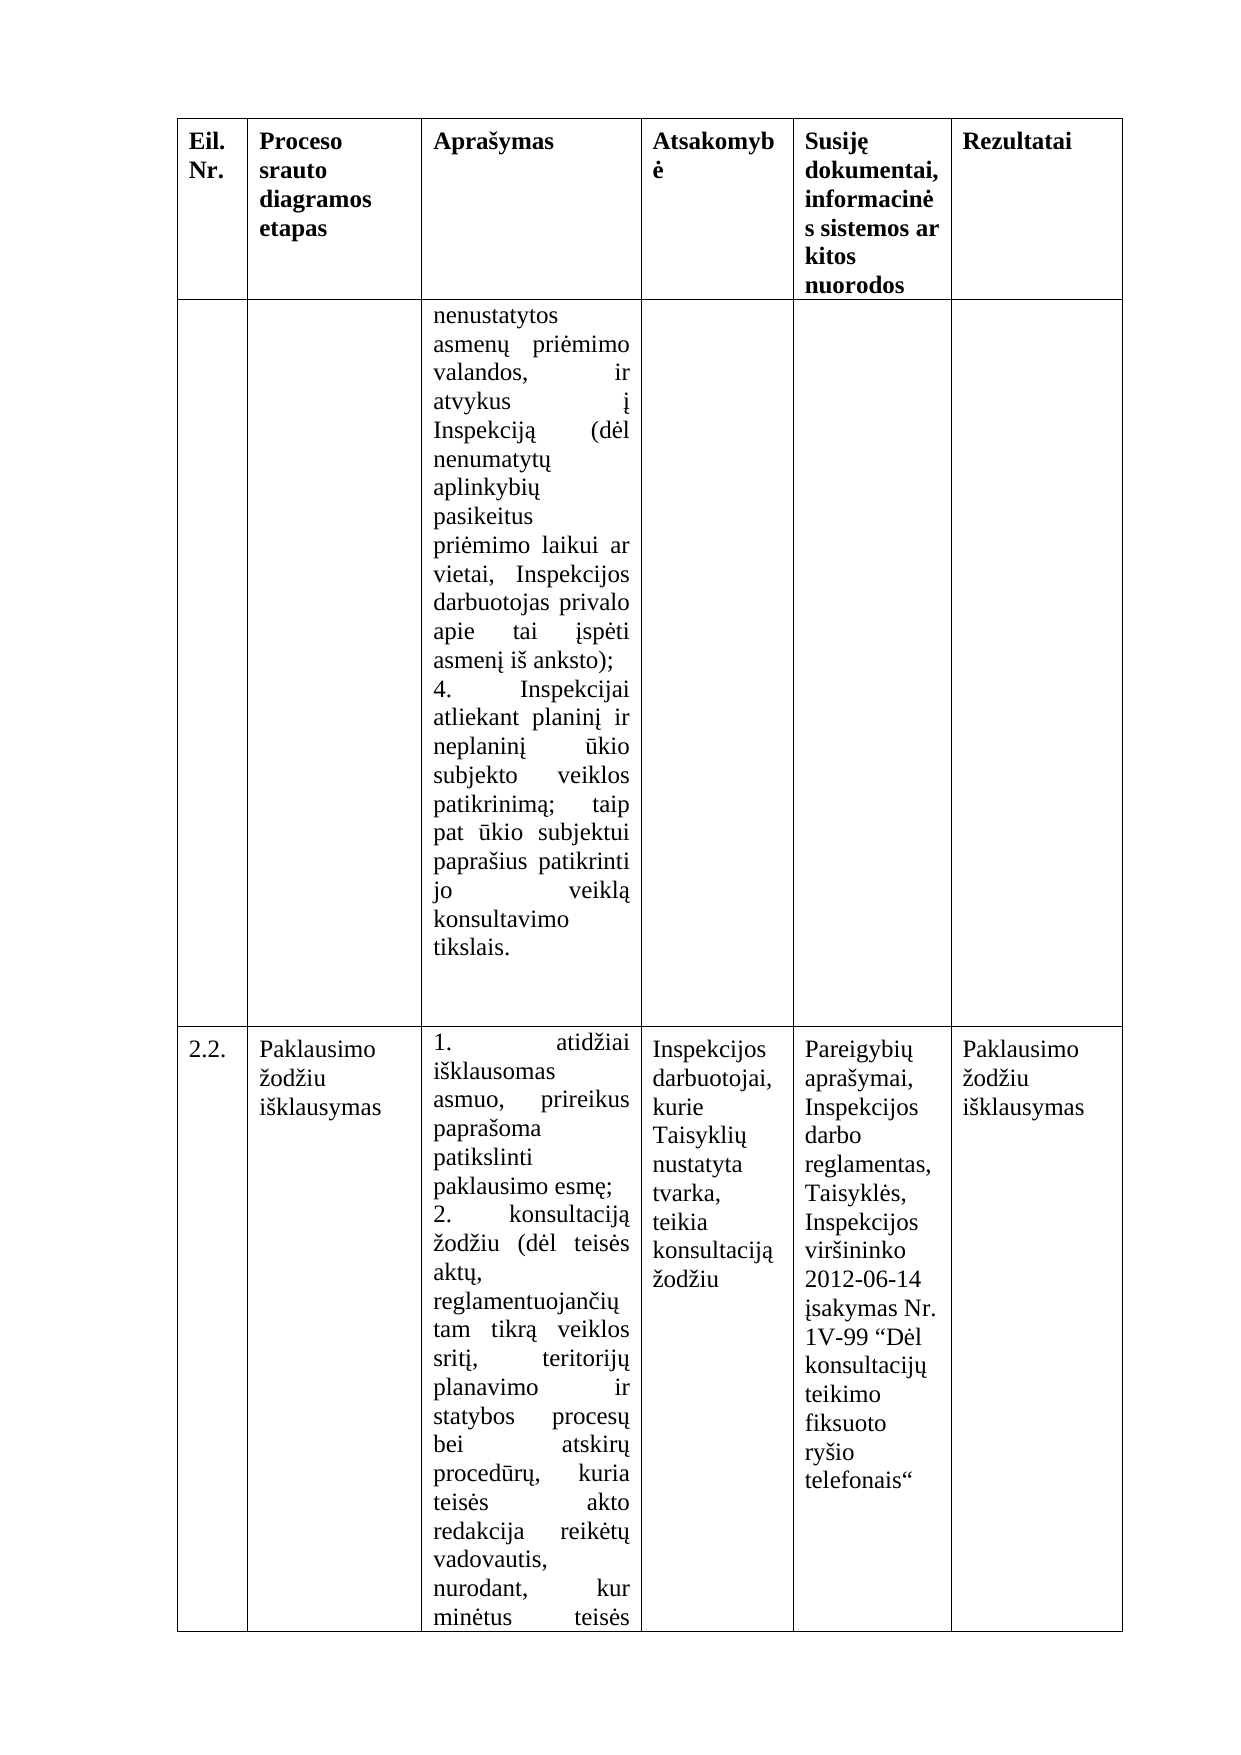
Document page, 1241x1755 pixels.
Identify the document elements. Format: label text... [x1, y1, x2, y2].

table_cell Paklausimo žodžiu išklausymas [248, 1027, 421, 1631]
table_header Aprašymas [422, 119, 641, 299]
table_cell [794, 300, 951, 1026]
table_cell [642, 300, 793, 1026]
table_cell [178, 300, 247, 1026]
table_header Susiję dokumentai, informacinės sistemos ar kitos nuorodos [794, 119, 951, 299]
table_cell [248, 300, 421, 1026]
table_header Rezultatai [952, 119, 1122, 299]
table_cell 1. atidžiai išklausomas asmuo, prireikus paprašoma patikslinti paklausimo esmę; 2. konsultaciją žodžiu (dėl teisės aktų, reglamentuojančių tam tikrą veiklos sritį, teritorijų planavimo ir statybos procesų bei atskirų procedūrų, kuria teisės akto redakcija reikėtų vadovautis, nurodant, kur minėtus teisės [422, 1027, 641, 1631]
table_header Eil. Nr. [178, 119, 247, 299]
table_header Proceso srauto diagramos etapas [248, 119, 421, 299]
table_cell Paklausimo žodžiu išklausymas [952, 1027, 1122, 1631]
table_cell 2.2. [178, 1027, 247, 1631]
table_header Atsakomybė [642, 119, 793, 299]
table_cell nenustatytos asmenų priėmimo valandos, ir atvykus į Inspekciją (dėl nenumatytų aplinkybių pasikeitus priėmimo laikui ar vietai, Inspekcijos darbuotojas privalo apie tai įspėti asmenį iš anksto); 4. Inspekcijai atliekant planinį ir neplaninį ūkio subjekto veiklos patikrinimą; taip pat ūkio subjektui paprašius patikrinti jo veiklą konsultavimo tikslais. [422, 300, 641, 1026]
table_cell Pareigybių aprašymai, Inspekcijos darbo reglamentas, Taisyklės, Inspekcijos viršininko 2012-06-14 įsakymas Nr. 1V-99 “Dėl konsultacijų teikimo fiksuoto ryšio telefonais“ [794, 1027, 951, 1631]
table_cell Inspekcijos darbuotojai, kurie Taisyklių nustatyta tvarka, teikia konsultaciją žodžiu [642, 1027, 793, 1631]
table_cell [952, 300, 1122, 1026]
